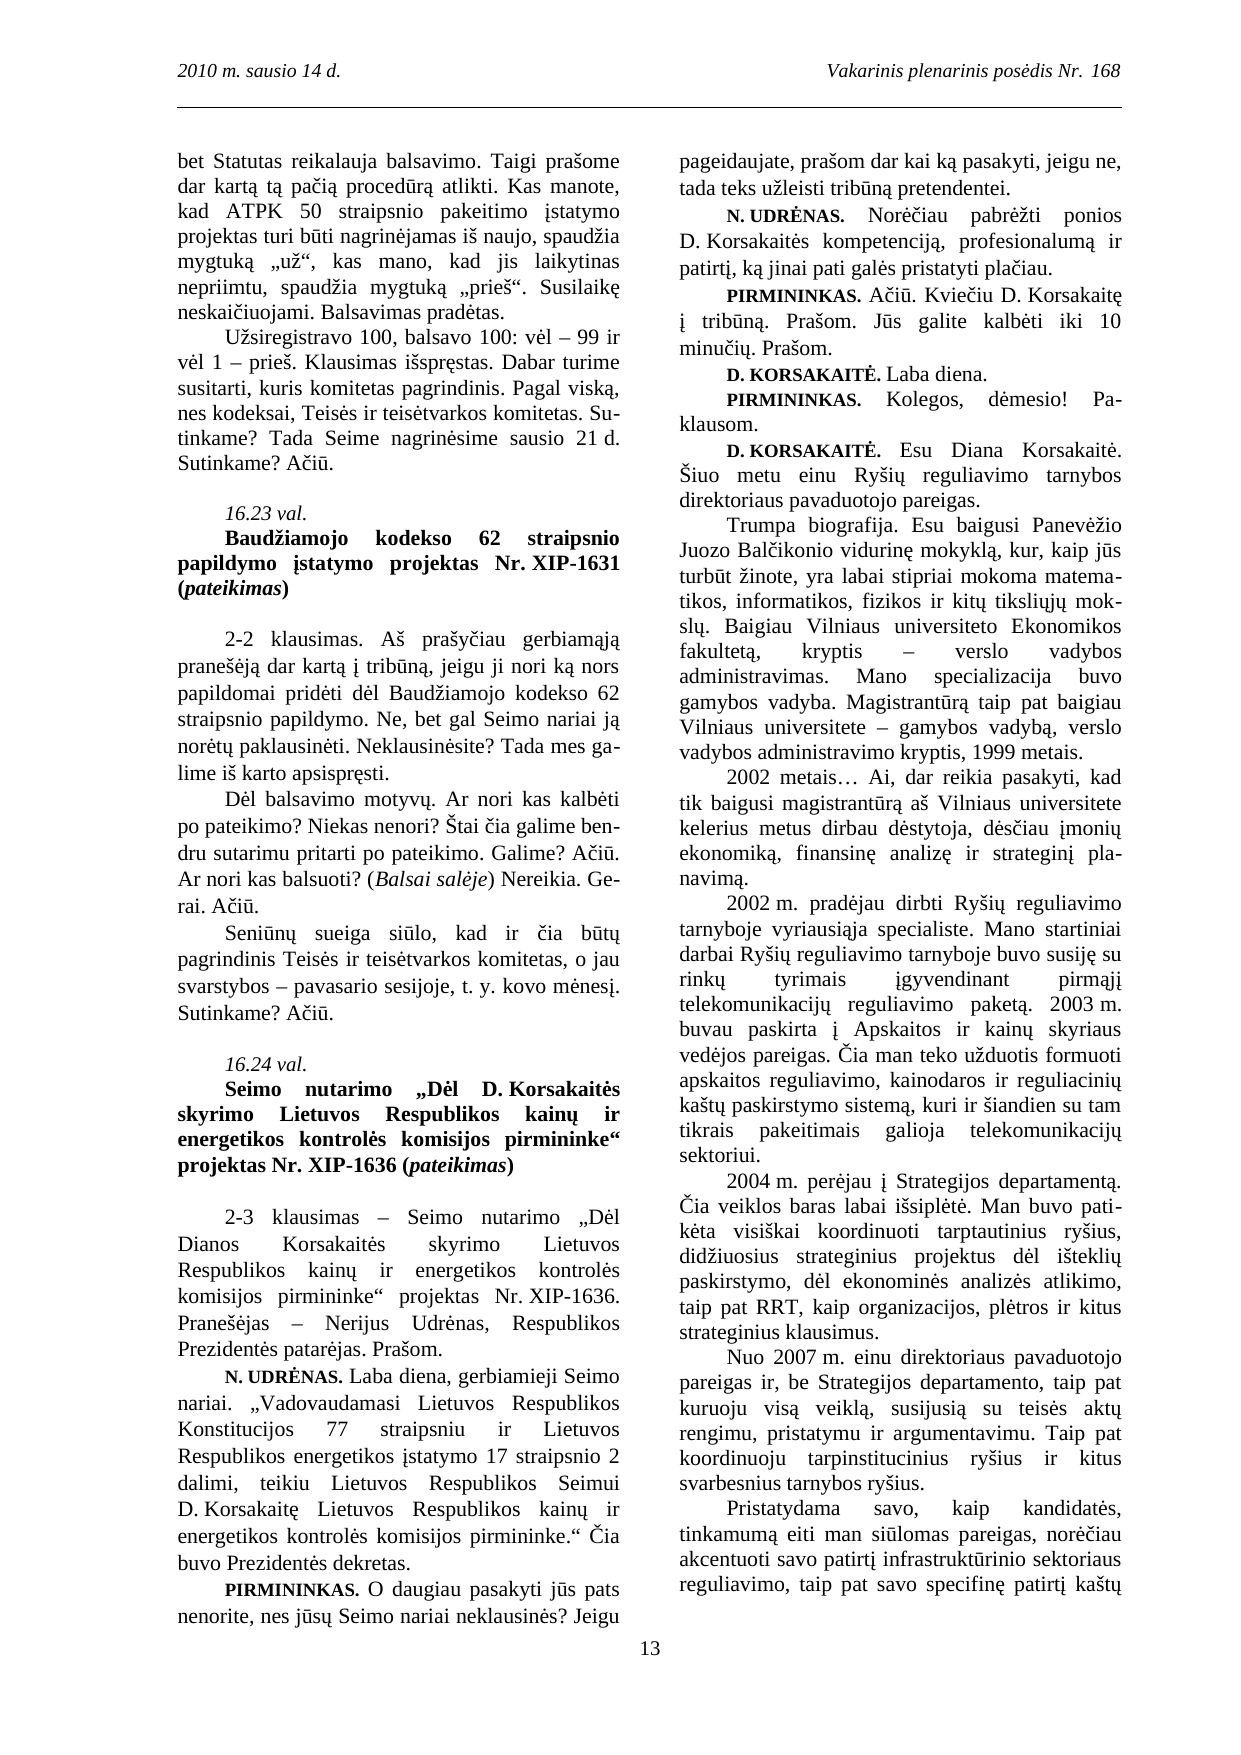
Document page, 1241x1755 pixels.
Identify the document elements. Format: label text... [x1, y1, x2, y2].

text 2-2 klausimas. Aš prašyčiau gerbiamąją pranešėją dar kartą į tribūną, jeigu ji nori ką nors papildomai pridėti dėl Baudžiamojo kodekso 62 strai­psnio papildymo. Ne, bet gal Seimo nariai ją norėtų paklausinėti. Neklausinėsite? Tada mes ga­lime iš karto apsispręsti. [177, 626, 620, 786]
text Seimo nutarimo „Dėl D. Korsakaitės skyrimo Lietuvos Respublikos kainų ir energetikos kontrolės komisijos pirmininke“ projektas Nr. XIP-1636 (pateikimas) [177, 1076, 620, 1177]
text Dėl balsavimo motyvų. Ar nori kas kalbėti po pateikimo? Niekas nenori? Štai čia galime ben­dru sutarimu pritarti po pateikimo. Galime? Ačiū. Ar nori kas balsuoti? (Balsai salėje) Nereikia. Ge­rai. Ačiū. [177, 786, 620, 919]
text D. KORSAKAITĖ. Laba diena. [679, 361, 1122, 386]
text Pristatydama savo, kaip kandidatės, tinkamumą eiti man siūlomas pareigas, norėčiau akcentuoti savo patirtį infrastruktūrinio sektoriaus reguliavimo, taip pat savo specifinę patirtį kaštų [679, 1495, 1122, 1596]
text 2-3 klausimas – Seimo nutarimo „Dėl Dianos Korsakaitės skyrimo Lietuvos Respublikos kai­nų ir energetikos kontrolės komisijos pirmi­ninke“ projektas Nr. XIP-1636. Pranešėjas – Nerijus Udrėnas, Respublikos Prezidentės patarėjas. Prašom. [177, 1203, 620, 1362]
text PIRMININKAS. Kolegos, dėmesio! Pa­klausom. [679, 386, 1122, 437]
text 2004 m. perėjau į Strategijos departamentą. Čia veiklos baras labai išsiplėtė. Man buvo pati­kėta visiškai koordinuoti tarptautinius ryšius, didžiuosius strateginius projektus dėl išteklių paskirstymo, dėl ekonominės analizės atlikimo, taip pat RRT, kaip organizacijos, plėtros ir kitus strateginius klausimus. [679, 1168, 1122, 1344]
text pageidaujate, prašom dar kai ką pasakyti, jeigu ne, tada teks užleisti tribūną pretendentei. [679, 148, 1122, 201]
text 2002 metais… Ai, dar reikia pasakyti, kad tik baigusi magistrantūrą aš Vilniaus universitete kelerius metus dirbau dėstytoja, dėsčiau įmonių eko­nomiką, finansinę analizę ir strateginį pla­navimą. [679, 764, 1122, 890]
text N. UDRĖNAS. Norėčiau pabrėžti ponios D. Kor­sakaitės kompetenciją, profesionalumą ir patirtį, ką jinai pati galės pristatyti plačiau. [679, 201, 1122, 281]
text bet Statutas reikalauja balsavimo. Taigi prašome dar kartą tą pačią procedūrą atlikti. Kas manote, kad ATPK 50 straipsnio pakeitimo įstatymo projektas turi būti nagrinėjamas iš naujo, spaudžia mygtuką „už“, kas mano, kad jis laikytinas nepriimtu, spaudžia mygtuką „prieš“. Susilaikę neskaičiuojami. Balsavimas pradėtas. [177, 148, 620, 324]
text Trumpa biografija. Esu baigusi Panevėžio Juo­zo Balčikonio vidurinę mokyklą, kur, kaip jūs turbūt žinote, yra labai stipriai mokoma matema­tikos, informatikos, fizikos ir kitų tiksliųjų mok­slų. Baigiau Vilniaus universiteto Ekonomikos fakultetą, kryptis – verslo vadybos administravimas. Ma­no specializacija buvo gamybos vadyba. Magistrantūrą taip pat baigiau Vilniaus universitete – gamybos vadybą, verslo vadybos administravimo kryptis, 1999 metais. [679, 512, 1122, 764]
text 16.24 val. [224, 1052, 620, 1076]
text PIRMININKAS. O daugiau pasakyti jūs pats nenorite, nes jūsų Seimo nariai neklausinės? Jeigu [177, 1575, 620, 1629]
text PIRMININKAS. Ačiū. Kviečiu D. Korsakaitę į tribūną. Prašom. Jūs galite kalbėti iki 10 minučių. Prašom. [679, 281, 1122, 361]
text D. KORSAKAITĖ. Esu Diana Korsakaitė. Šiuo metu einu Ryšių reguliavimo tarnybos direktoriaus pavaduotojo pareigas. [679, 437, 1122, 512]
text Seniūnų sueiga siūlo, kad ir čia būtų pagrindinis Teisės ir teisėtvarkos komitetas, o jau svarstybos – pavasario sesijoje, t. y. kovo mėnesį. Sutinkame? Ačiū. [177, 919, 620, 1026]
text 16.23 val. [224, 501, 620, 525]
text Baudžiamojo kodekso 62 straipsnio papildymo įstatymo projektas Nr. XIP-1631 (pateikimas) [177, 525, 620, 600]
text Nuo 2007 m. einu direktoriaus pavaduotojo pareigas ir, be Strategijos departamento, taip pat kuruoju visą veiklą, susijusią su teisės aktų rengimu, pristatymu ir argumentavimu. Taip pat koordinuoju tarpinstitucinius ryšius ir kitus svarbesnius tarnybos ryšius. [679, 1344, 1122, 1495]
text N. UDRĖNAS. Laba diena, gerbiamieji Seimo nariai. „Vadovaudamasi Lietuvos Respublikos Kon­stitucijos 77 straipsniu ir Lietuvos Respublikos energetikos įstatymo 17 straipsnio 2 dalimi, teikiu Lietuvos Respublikos Seimui D. Korsakaitę Lietuvos Respublikos kainų ir energetikos kontrolės komisijos pirmininke.“ Čia buvo Prezidentės dekretas. [177, 1362, 620, 1575]
text Užsiregistravo 100, balsavo 100: vėl – 99 ir vėl 1 – prieš. Klausimas išspręstas. Dabar turime susitarti, kuris komitetas pagrindinis. Pagal viską, nes kodeksai, Teisės ir teisėtvarkos komitetas. Su­tinkame? Tada Seime nagrinėsime sausio 21 d. Su­tinkame? Ačiū. [177, 324, 620, 475]
text 2002 m. pradėjau dirbti Ryšių reguliavimo tarnyboje vyriausiąja specialiste. Mano startiniai darbai Ryšių reguliavimo tarnyboje buvo susiję su rinkų tyrimais įgyvendinant pirmąjį telekomunikacijų reguliavimo paketą. 2003 m. buvau paskirta į Apskaitos ir kainų skyriaus vedėjos pareigas. Čia man teko užduotis formuoti apskaitos reguliavimo, kainodaros ir reguliacinių kaštų paskirstymo sistemą, kuri ir šiandien su tam tikrais pakeitimais galioja telekomunikacijų sektoriui. [679, 890, 1122, 1168]
